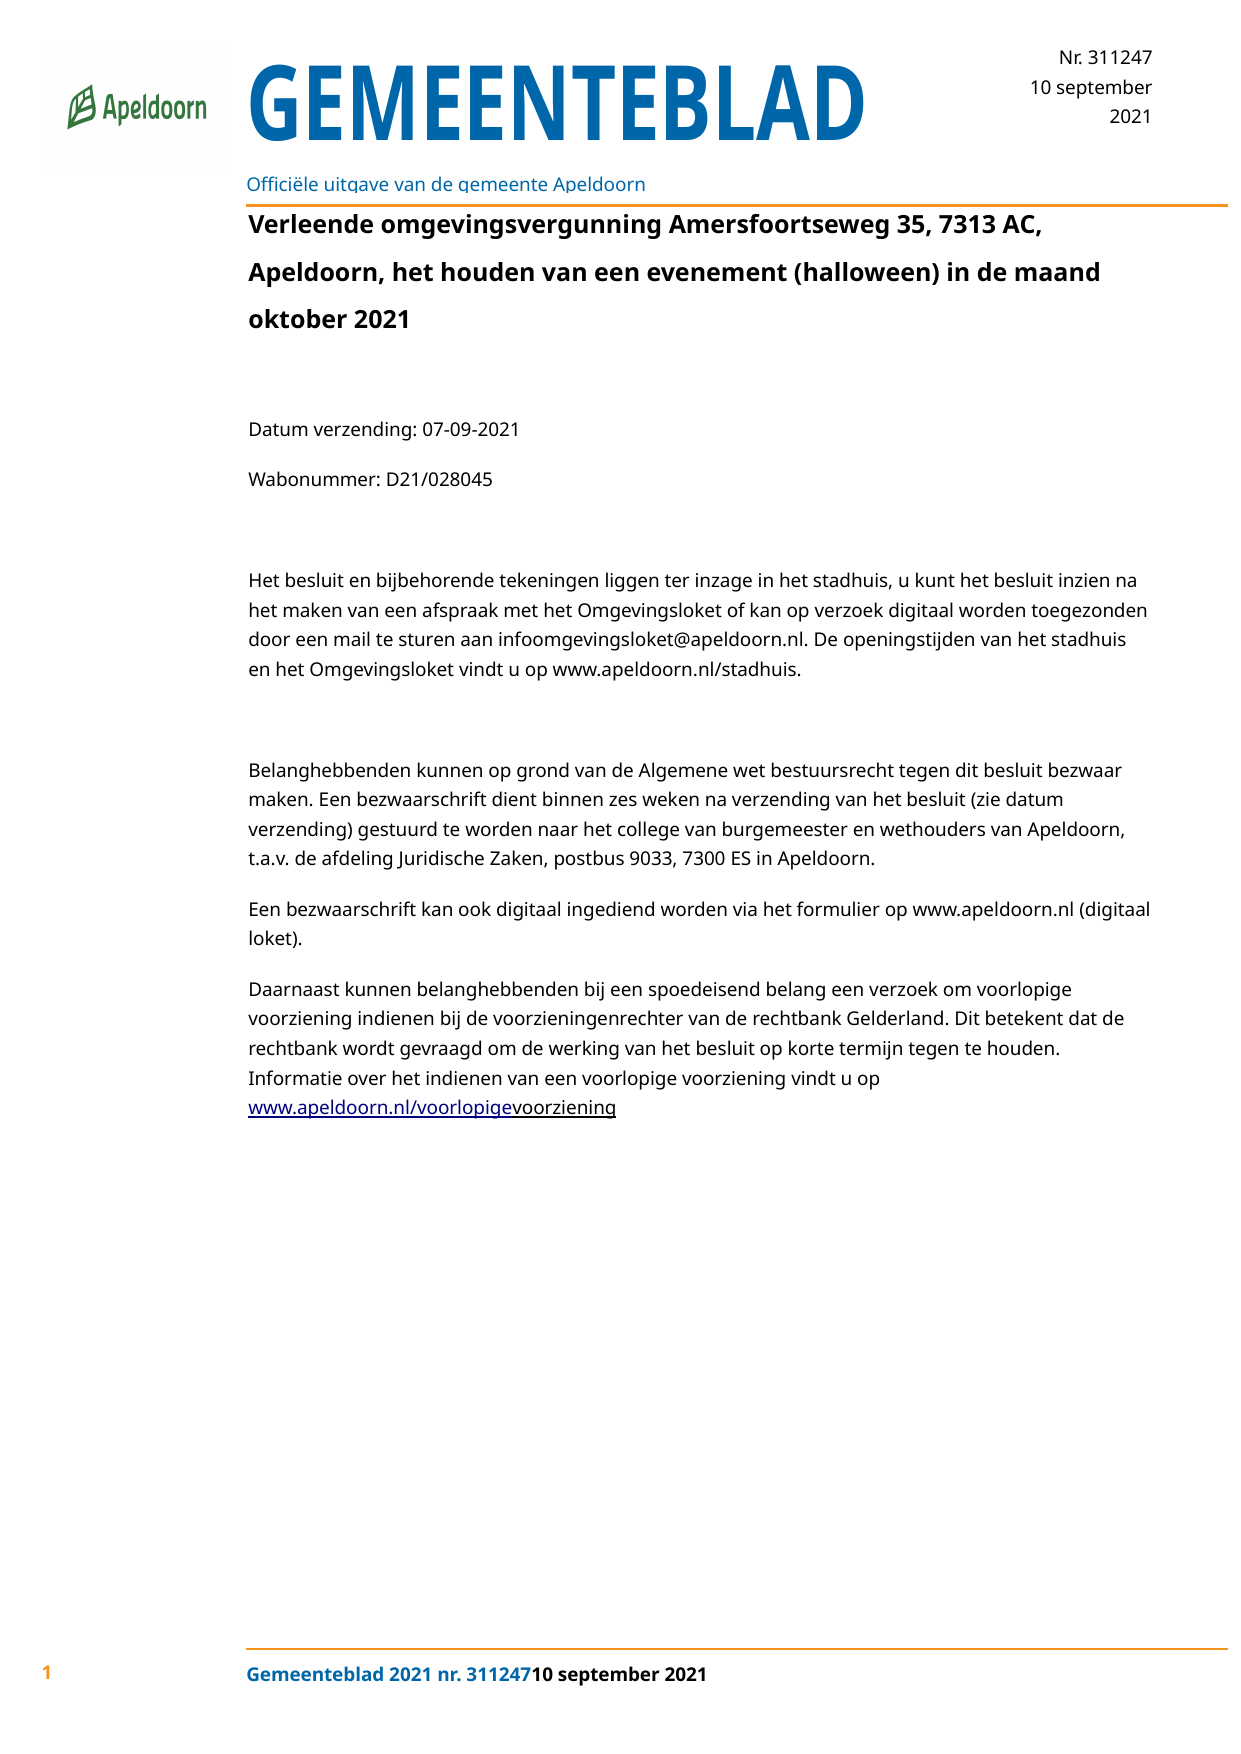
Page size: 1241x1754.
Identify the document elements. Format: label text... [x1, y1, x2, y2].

text Daarnaast kunnen belanghebbenden bij een spoedeisend belang een verzoek om voorlopige voorziening indienen bij de voorzieningenrechter van de rechtbank Gelderland. Dit betekent dat de rechtbank wordt gevraagd om de werking van het besluit op korte termijn tegen te houden. Informatie over het indienen van een voorlopige voorziening vindt u op www.apeldoorn.nl/voorlopigevoorziening [248, 976, 1152, 1120]
text Wabonummer: D21/028045 [248, 466, 1152, 492]
text Een bezwaarschrift kan ook digitaal ingediend worden via het formulier op www.apeldoorn.nl (digitaal loket). [248, 896, 1152, 951]
text Datum verzending: 07-09-2021 [248, 416, 1152, 442]
text Het besluit en bijbehorende tekeningen liggen ter inzage in het stadhuis, u kunt het besluit inzien na het maken van een afspraak met het Omgevingsloket of kan op verzoek digitaal worden toegezonden door een mail te sturen aan infoomgevingsloket@apeldoorn.nl. De openingstijden van het stadhuis en het Omgevingsloket vindt u op www.apeldoorn.nl/stadhuis. [248, 567, 1152, 682]
text Belanghebbenden kunnen op grond van de Algemene wet bestuursrecht tegen dit besluit bezwaar maken. Een bezwaarschrift dient binnen zes weken na verzending van het besluit (zie datum verzending) gestuurd te worden naar het college van burgemeester en wethouders van Apeldoorn, t.a.v. de afdeling Juridische Zaken, postbus 9033, 7300 ES in Apeldoorn. [248, 757, 1152, 871]
picture [41, 47, 231, 172]
text Verleende omgevingsvergunning Amersfoortseweg 35, 7313 AC, Apeldoorn, het houden van een evenement (halloween) in de maand oktober 2021 [248, 207, 1152, 336]
